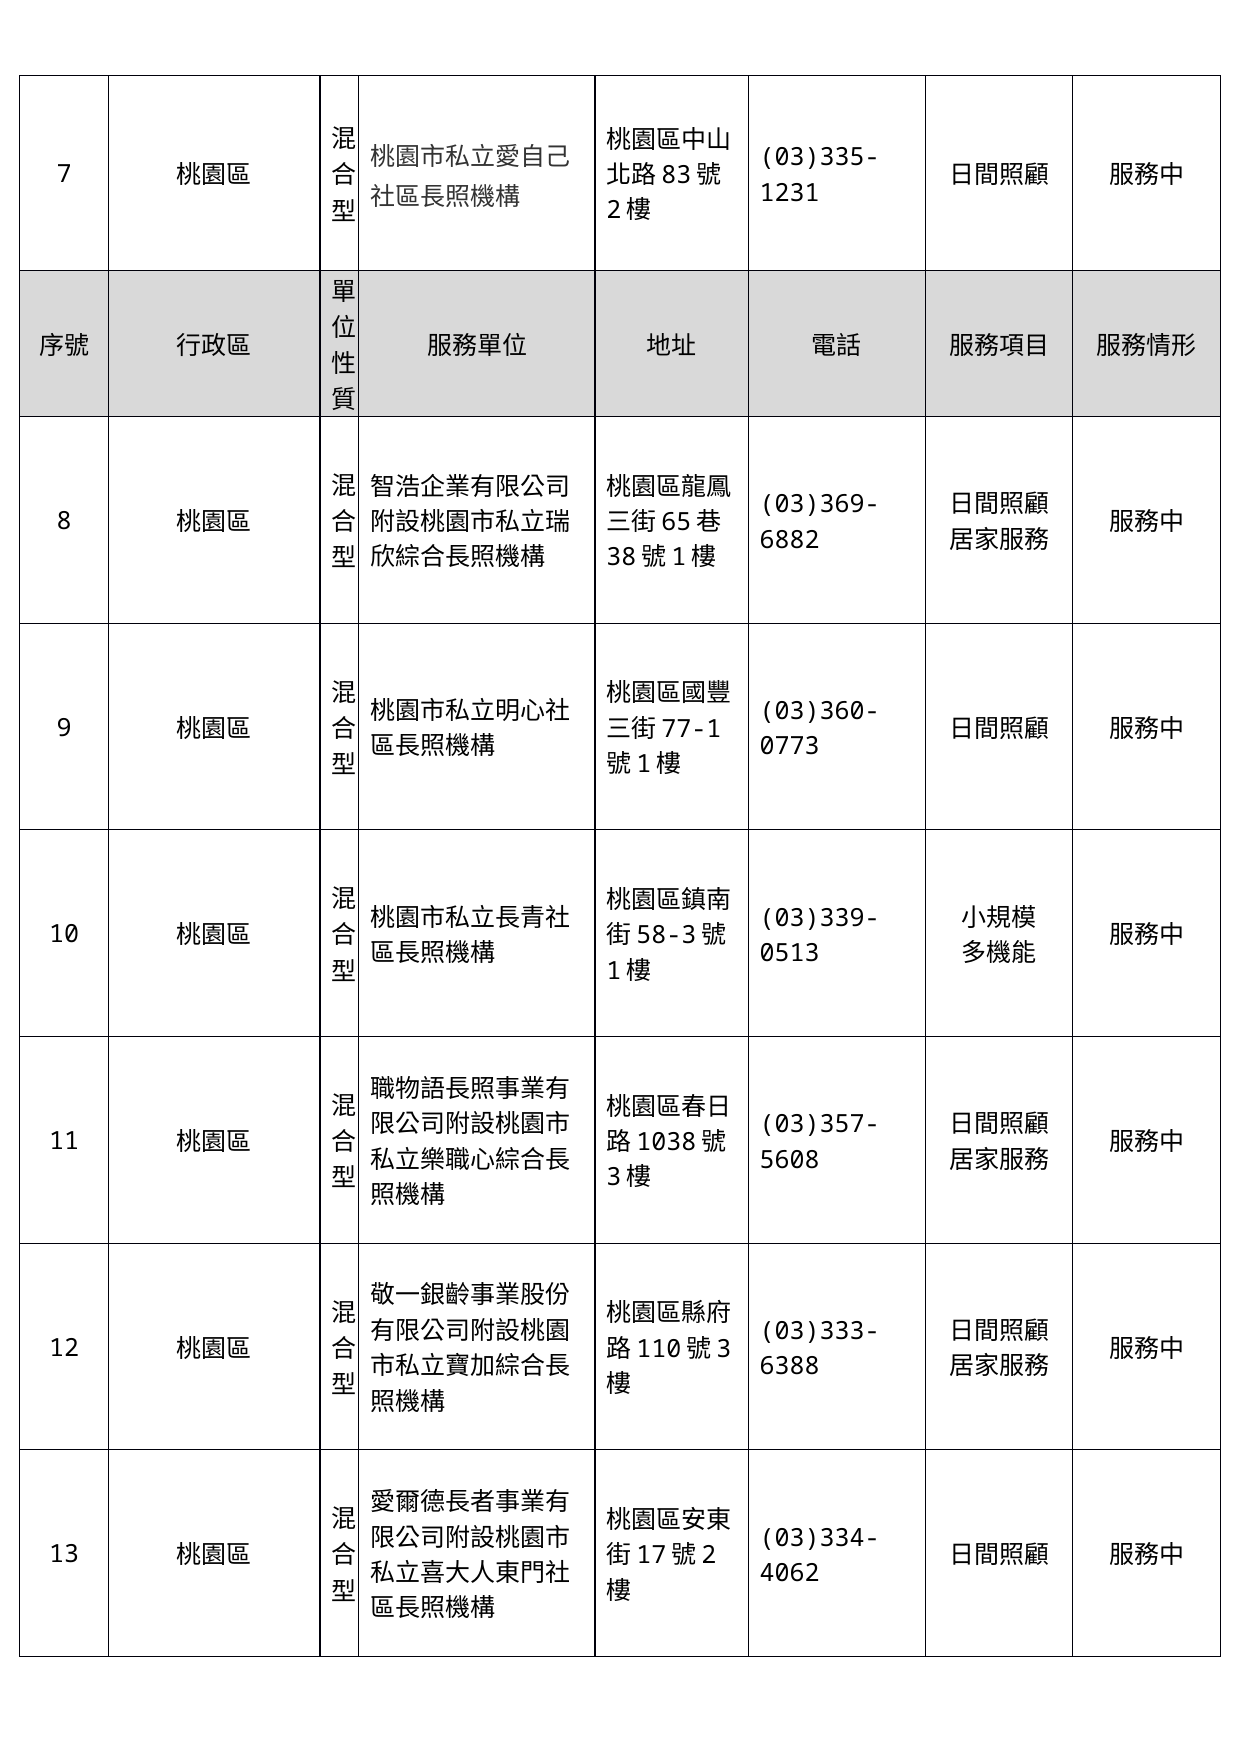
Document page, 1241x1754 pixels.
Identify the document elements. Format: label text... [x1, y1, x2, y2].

table_cell 日間照顧 [926, 76, 1072, 270]
table_cell 9 [20, 624, 108, 829]
table_cell 混合型 [321, 1037, 358, 1243]
table_cell 日間照顧 [926, 1450, 1072, 1656]
table_cell 桃園區 [109, 417, 319, 623]
table_cell (03)334-4062 [749, 1450, 925, 1656]
table_cell 11 [20, 1037, 108, 1243]
table_cell 服務項目 [926, 271, 1072, 416]
table_cell 桃園市私立長青社區長照機構 [359, 830, 594, 1036]
table_cell 桃園區 [109, 76, 319, 270]
table_cell (03)369-6882 [749, 417, 925, 623]
table_cell 混合型 [321, 1244, 358, 1449]
table_cell 桃園區國豐三街77-1號1樓 [596, 624, 748, 829]
table_cell (03)357-5608 [749, 1037, 925, 1243]
table_cell (03)335-1231 [749, 76, 925, 270]
table_cell 服務中 [1073, 830, 1220, 1036]
table_cell 愛爾德長者事業有限公司附設桃園市私立喜大人東門社區長照機構 [359, 1450, 594, 1656]
table_cell 智浩企業有限公司附設桃園市私立瑞欣綜合長照機構 [359, 417, 594, 623]
table_cell 日間照顧 [926, 624, 1072, 829]
table_cell 服務中 [1073, 1450, 1220, 1656]
table_cell (03)339-0513 [749, 830, 925, 1036]
table_cell (03)333-6388 [749, 1244, 925, 1449]
table_cell 日間照顧 居家服務 [926, 417, 1072, 623]
table_cell 職物語長照事業有限公司附設桃園市私立樂職心綜合長照機構 [359, 1037, 594, 1243]
table_cell 桃園區安東街17號2樓 [596, 1450, 748, 1656]
table_cell 服務中 [1073, 1037, 1220, 1243]
table_cell 桃園區 [109, 830, 319, 1036]
table_cell 桃園區龍鳳三街65巷38號1樓 [596, 417, 748, 623]
table_cell 桃園市私立明心社區長照機構 [359, 624, 594, 829]
table_cell 服務中 [1073, 417, 1220, 623]
table_cell 13 [20, 1450, 108, 1656]
table_cell 桃園區縣府路110號3樓 [596, 1244, 748, 1449]
table_cell 單位性質 [321, 271, 358, 416]
table_cell 混合型 [321, 76, 358, 270]
table_cell 桃園區鎮南街58-3號1樓 [596, 830, 748, 1036]
table_cell 服務中 [1073, 1244, 1220, 1449]
table_cell 電話 [749, 271, 925, 416]
table_cell 10 [20, 830, 108, 1036]
table_cell 桃園區 [109, 1244, 319, 1449]
table_cell 服務中 [1073, 624, 1220, 829]
table_cell 桃園區 [109, 1450, 319, 1656]
table_cell 序號 [20, 271, 108, 416]
table_cell 敬一銀齡事業股份有限公司附設桃園市私立寶加綜合長照機構 [359, 1244, 594, 1449]
table_cell 8 [20, 417, 108, 623]
table_cell 日間照顧 居家服務 [926, 1244, 1072, 1449]
table_cell 服務情形 [1073, 271, 1220, 416]
table_cell 混合型 [321, 624, 358, 829]
table_cell 小規模 多機能 [926, 830, 1072, 1036]
table_cell 行政區 [109, 271, 319, 416]
table_cell 日間照顧 居家服務 [926, 1037, 1072, 1243]
table_cell 地址 [596, 271, 748, 416]
table_cell 服務中 [1073, 76, 1220, 270]
table_cell 服務單位 [359, 271, 594, 416]
table_cell (03)360-0773 [749, 624, 925, 829]
table_cell 12 [20, 1244, 108, 1449]
table_cell 桃園區 [109, 624, 319, 829]
table_cell 桃園區春日路1038號3樓 [596, 1037, 748, 1243]
table_cell 混合型 [321, 417, 358, 623]
table_cell 桃園市私立愛自己社區長照機構 [359, 76, 594, 270]
table_cell 混合型 [321, 830, 358, 1036]
table_cell 混合型 [321, 1450, 358, 1656]
table_cell 7 [20, 76, 108, 270]
table_cell 桃園區 [109, 1037, 319, 1243]
table_cell 桃園區中山北路83號2樓 [596, 76, 748, 270]
